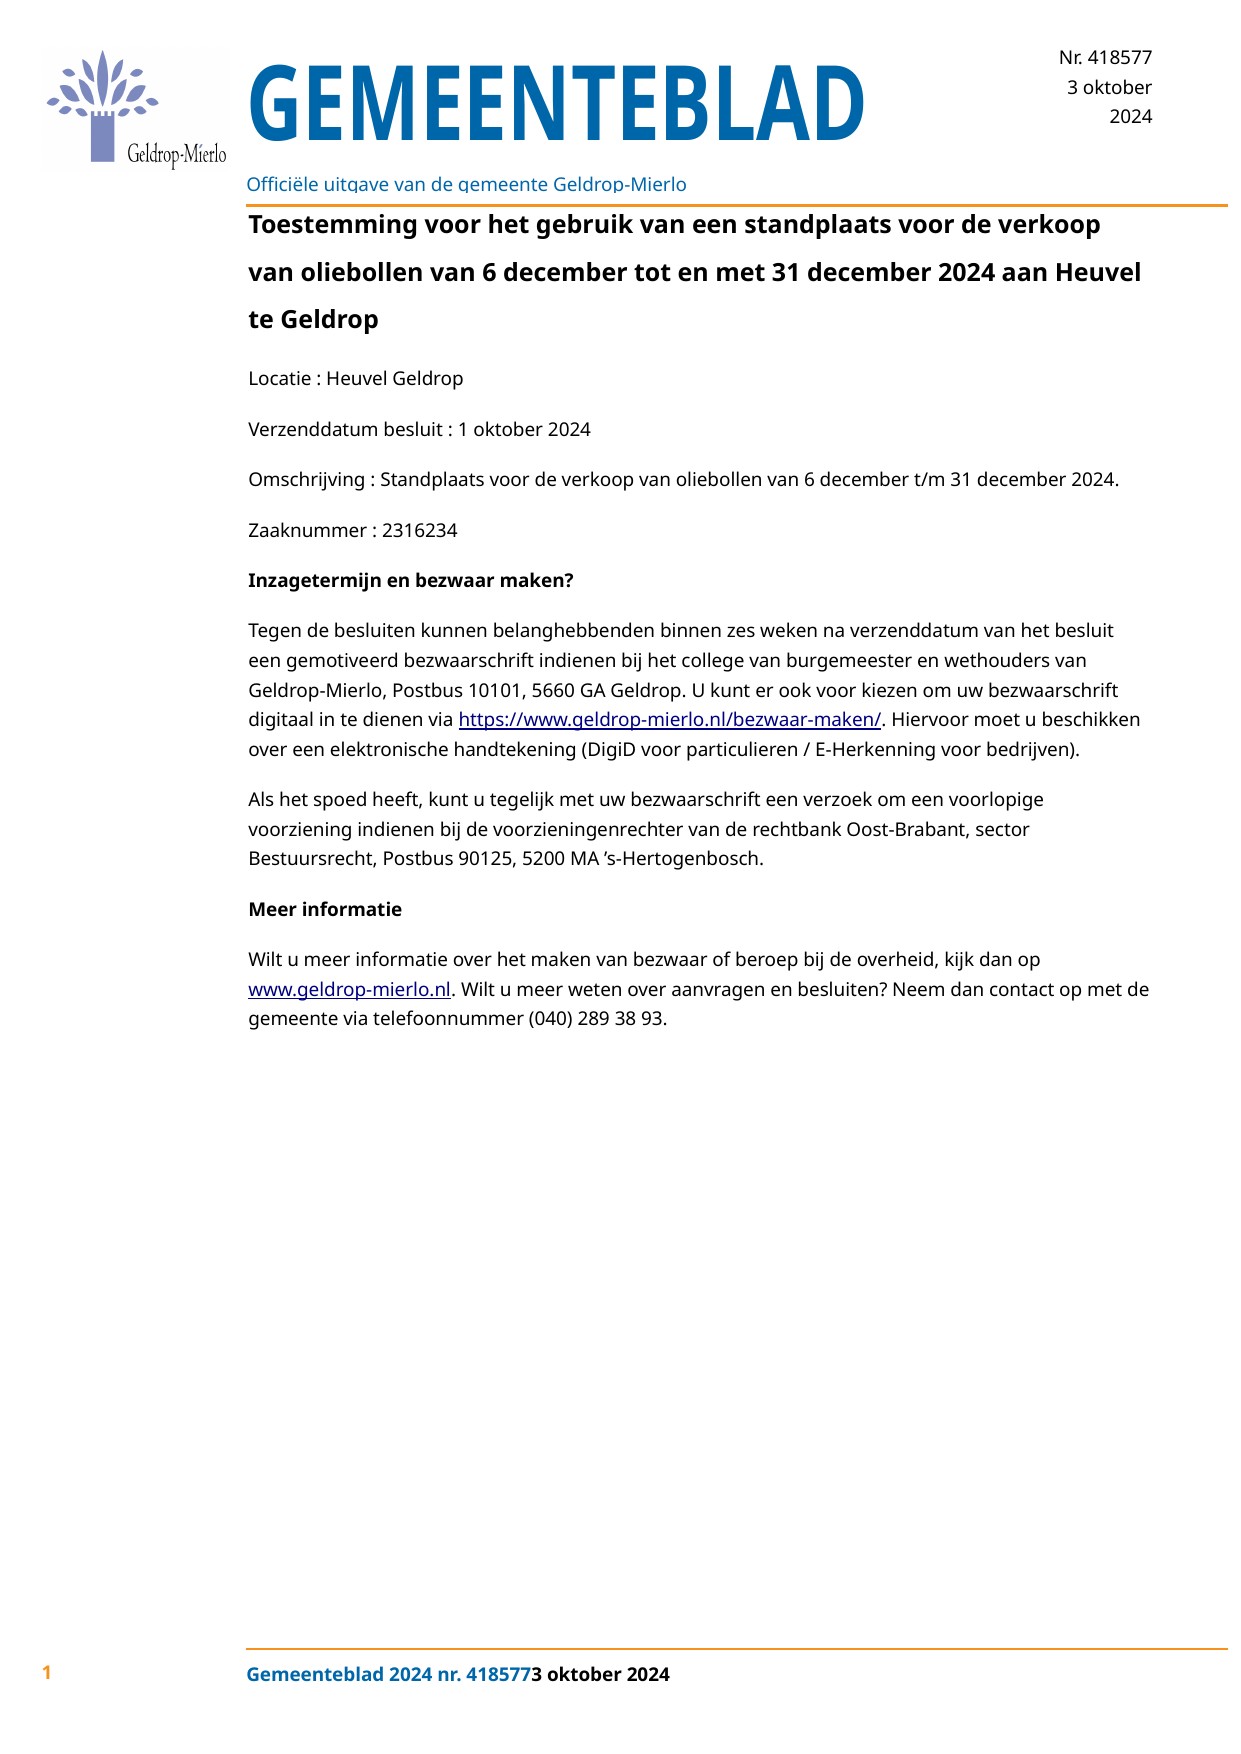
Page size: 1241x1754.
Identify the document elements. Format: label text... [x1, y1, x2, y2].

text Wilt u meer informatie over het maken van bezwaar of beroep bij de overheid, kijk dan op www.geldrop-mierlo.nl. Wilt u meer weten over aanvragen en besluiten? Neem dan contact op met de gemeente via telefoonnummer (040) 289 38 93. [248, 946, 1152, 1031]
text Als het spoed heeft, kunt u tegelijk met uw bezwaarschrift een verzoek om een voorlopige voorziening indienen bij de voorzieningenrechter van de rechtbank Oost-Brabant, sector Bestuursrecht, Postbus 90125, 5200 MA ’s-Hertogenbosch. [248, 786, 1152, 871]
text Tegen de besluiten kunnen belanghebbenden binnen zes weken na verzenddatum van het besluit een gemotiveerd bezwaarschrift indienen bij het college van burgemeester en wethouders van Geldrop-Mierlo, Postbus 10101, 5660 GA Geldrop. U kunt er ook voor kiezen om uw bezwaarschrift digitaal in te dienen via https://www.geldrop-mierlo.nl/bezwaar-maken/. Hiervoor moet u beschikken over een elektronische handtekening (DigiD voor particulieren / E-Herkenning voor bedrijven). [248, 618, 1152, 762]
text Toestemming voor het gebruik van een standplaats voor de verkoop van oliebollen van 6 december tot en met 31 december 2024 aan Heuvel te Geldrop [248, 207, 1152, 336]
text Zaaknummer : 2316234 [248, 517, 1152, 542]
picture [41, 47, 231, 172]
text Verzenddatum besluit : 1 oktober 2024 [248, 416, 1152, 442]
text Inzagetermijn en bezwaar maken? [248, 567, 1152, 593]
text Locatie : Heuvel Geldrop [248, 366, 1152, 391]
text Omschrijving : Standplaats voor de verkoop van oliebollen van 6 december t/m 31 december 2024. [248, 466, 1152, 492]
text Meer informatie [248, 896, 1152, 922]
